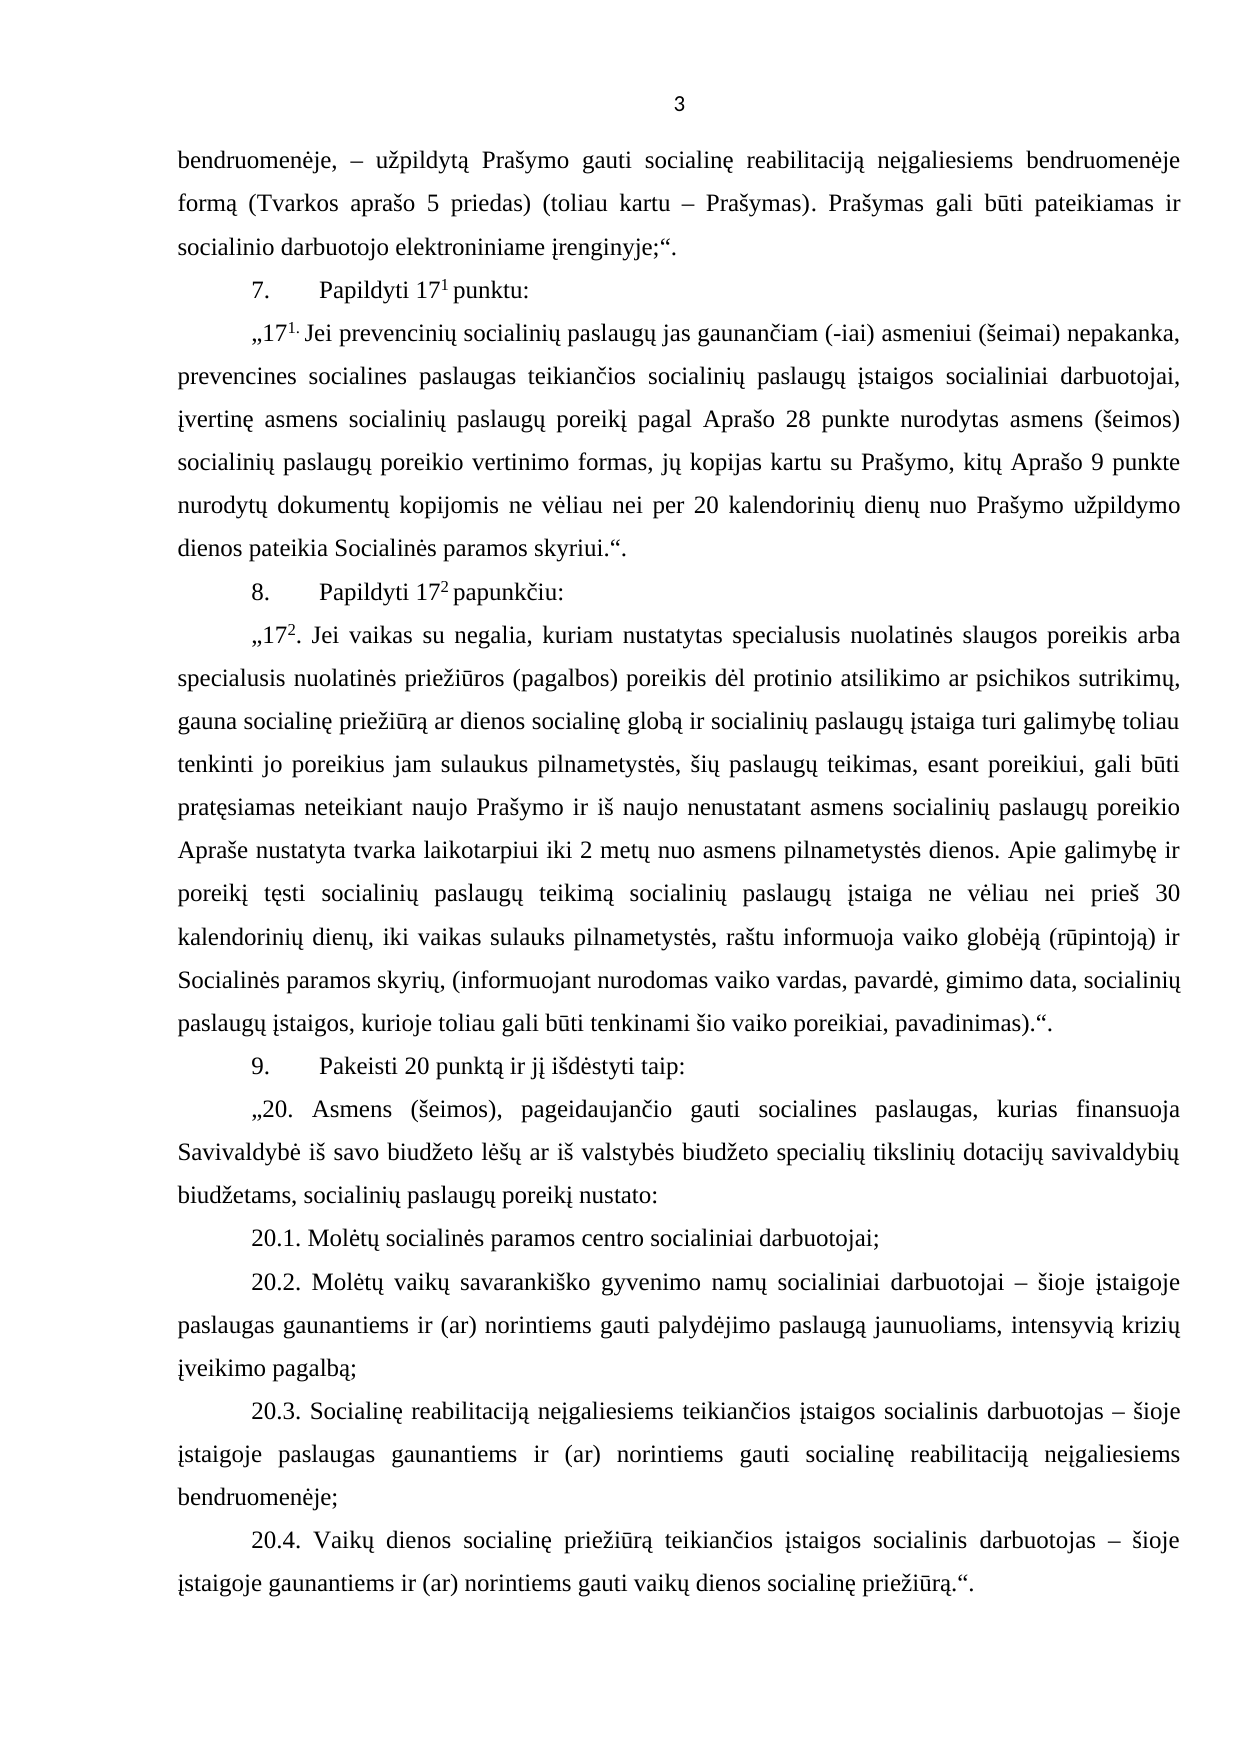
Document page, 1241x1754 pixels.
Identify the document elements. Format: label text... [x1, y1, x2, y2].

text 8. Papildyti 172 papunkčiu: [177, 577, 1181, 605]
text „20. Asmens (šeimos), pageidaujančio gauti socialines paslaugas, kurias finansuoja Savivaldybė iš savo biudžeto lėšų ar iš valstybės biudžeto specialių tikslinių dotacijų savivaldybių biudžetams, socialinių paslaugų poreikį nustato: [177, 1094, 1181, 1209]
text „171. Jei prevencinių socialinių paslaugų jas gaunančiam (-iai) asmeniui (šeimai) nepakanka, prevencines socialines paslaugas teikiančios socialinių paslaugų įstaigos socialiniai darbuotojai, įvertinę asmens socialinių paslaugų poreikį pagal Aprašo 28 punkte nurodytas asmens (šeimos) socialinių paslaugų poreikio vertinimo formas, jų kopijas kartu su Prašymo, kitų Aprašo 9 punkte nurodytų dokumentų kopijomis ne vėliau nei per 20 kalendorinių dienų nuo Prašymo užpildymo dienos pateikia Socialinės paramos skyriui.“. [177, 318, 1181, 562]
text 20.4. Vaikų dienos socialinę priežiūrą teikiančios įstaigos socialinis darbuotojas – šioje įstaigoje gaunantiems ir (ar) norintiems gauti vaikų dienos socialinę priežiūrą.“. [177, 1525, 1181, 1597]
text „172. Jei vaikas su negalia, kuriam nustatytas specialusis nuolatinės slaugos poreikis arba specialusis nuolatinės priežiūros (pagalbos) poreikis dėl protinio atsilikimo ar psichikos sutrikimų, gauna socialinę priežiūrą ar dienos socialinę globą ir socialinių paslaugų įstaiga turi galimybę toliau tenkinti jo poreikius jam sulaukus pilnametystės, šių paslaugų teikimas, esant poreikiui, gali būti pratęsiamas neteikiant naujo Prašymo ir iš naujo nenustatant asmens socialinių paslaugų poreikio Apraše nustatyta tvarka laikotarpiui iki 2 metų nuo asmens pilnametystės dienos. Apie galimybę ir poreikį tęsti socialinių paslaugų teikimą socialinių paslaugų įstaiga ne vėliau nei prieš 30 kalendorinių dienų, iki vaikas sulauks pilnametystės, raštu informuoja vaiko globėją (rūpintoją) ir Socialinės paramos skyrių, (informuojant nurodomas vaiko vardas, pavardė, gimimo data, socialinių paslaugų įstaigos, kurioje toliau gali būti tenkinami šio vaiko poreikiai, pavadinimas).“. [177, 620, 1181, 1037]
text bendruomenėje, – užpildytą Prašymo gauti socialinę reabilitaciją neįgaliesiems bendruomenėje formą (Tvarkos aprašo 5 priedas) (toliau kartu – Prašymas). Prašymas gali būti pateikiamas ir socialinio darbuotojo elektroniniame įrenginyje;“. [177, 145, 1181, 260]
text 20.2. Molėtų vaikų savarankiško gyvenimo namų socialiniai darbuotojai – šioje įstaigoje paslaugas gaunantiems ir (ar) norintiems gauti palydėjimo paslaugą jaunuoliams, intensyvią krizių įveikimo pagalbą; [177, 1267, 1181, 1382]
text 20.3. Socialinę reabilitaciją neįgaliesiems teikiančios įstaigos socialinis darbuotojas – šioje įstaigoje paslaugas gaunantiems ir (ar) norintiems gauti socialinę reabilitaciją neįgaliesiems bendruomenėje; [177, 1396, 1181, 1511]
text 9. Pakeisti 20 punktą ir jį išdėstyti taip: [177, 1051, 1181, 1080]
text 20.1. Molėtų socialinės paramos centro socialiniai darbuotojai; [177, 1223, 1181, 1252]
text 7. Papildyti 171 punktu: [177, 275, 1181, 303]
